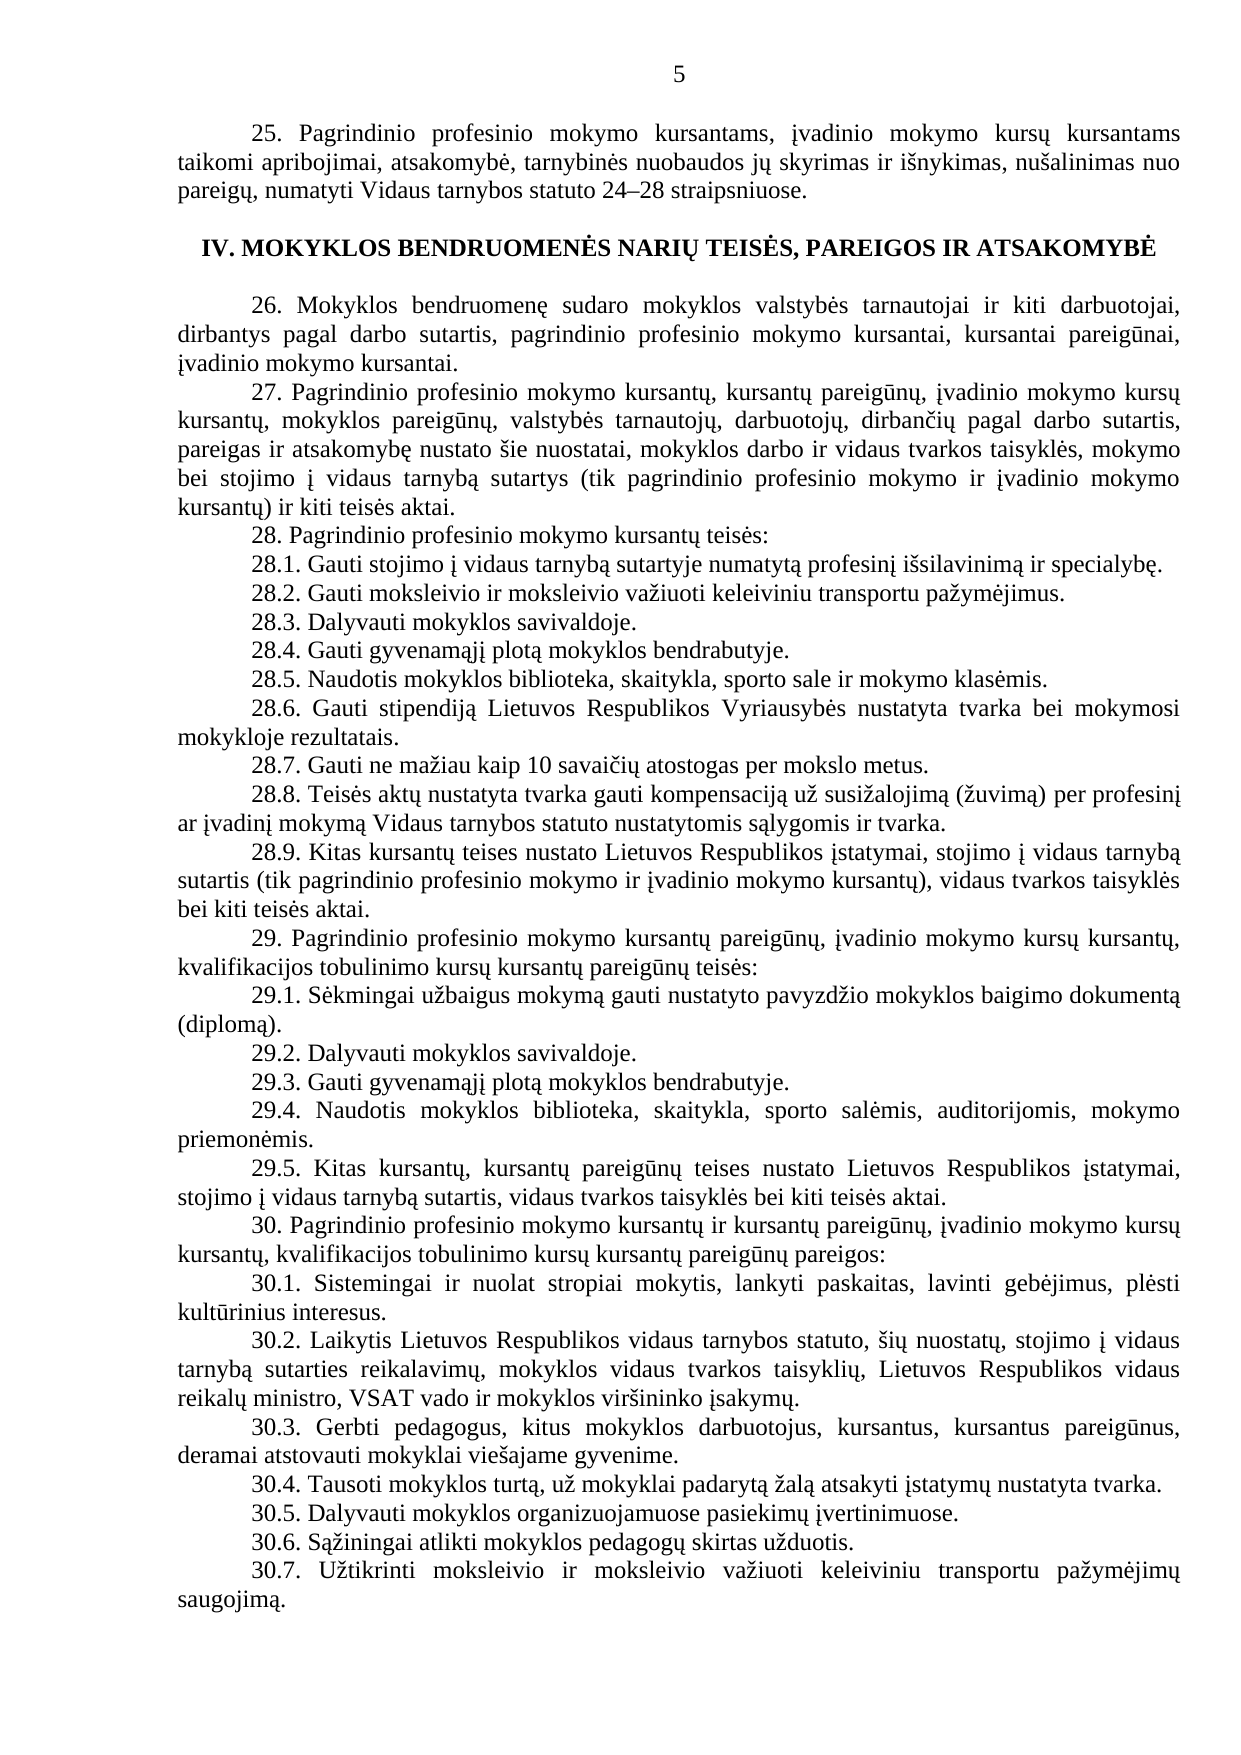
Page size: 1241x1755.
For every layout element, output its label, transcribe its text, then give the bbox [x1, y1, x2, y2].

text IV. MOKYKLOS BENDRUOMENĖS NARIŲ TEISĖS, PAREIGOS IR ATSAKOMYBĖ [177, 233, 1181, 262]
text 27. Pagrindinio profesinio mokymo kursantų, kursantų pareigūnų, įvadinio mokymo kursų kursantų, mokyklos pareigūnų, valstybės tarnautojų, darbuotojų, dirbančių pagal darbo sutartis, pareigas ir atsakomybę nustato šie nuostatai, mokyklos darbo ir vidaus tvarkos taisyklės, mokymo bei stojimo į vidaus tarnybą sutartys (tik pagrindinio profesinio mokymo ir įvadinio mokymo kursantų) ir kiti teisės aktai. [177, 377, 1181, 521]
text 25. Pagrindinio profesinio mokymo kursantams, įvadinio mokymo kursų kursantams taikomi apribojimai, atsakomybė, tarnybinės nuobaudos jų skyrimas ir išnykimas, nušalinimas nuo pareigų, numatyti Vidaus tarnybos statuto 24–28 straipsniuose. [177, 118, 1181, 204]
text 28.3. Dalyvauti mokyklos savivaldoje. [177, 607, 1181, 636]
text 28.8. Teisės aktų nustatyta tvarka gauti kompensaciją už susižalojimą (žuvimą) per profesinį ar įvadinį mokymą Vidaus tarnybos statuto nustatytomis sąlygomis ir tvarka. [177, 779, 1181, 837]
text 29.2. Dalyvauti mokyklos savivaldoje. [177, 1038, 1181, 1067]
text 30.6. Sąžiningai atlikti mokyklos pedagogų skirtas užduotis. [177, 1527, 1181, 1556]
text 30.3. Gerbti pedagogus, kitus mokyklos darbuotojus, kursantus, kursantus pareigūnus, deramai atstovauti mokyklai viešajame gyvenime. [177, 1412, 1181, 1469]
text 29.1. Sėkmingai užbaigus mokymą gauti nustatyto pavyzdžio mokyklos baigimo dokumentą (diplomą). [177, 981, 1181, 1038]
text 28.6. Gauti stipendiją Lietuvos Respublikos Vyriausybės nustatyta tvarka bei mokymosi mokykloje rezultatais. [177, 693, 1181, 751]
text 28.4. Gauti gyvenamąjį plotą mokyklos bendrabutyje. [177, 636, 1181, 664]
text 28.7. Gauti ne mažiau kaip 10 savaičių atostogas per mokslo metus. [177, 751, 1181, 779]
text 28. Pagrindinio profesinio mokymo kursantų teisės: [177, 521, 1181, 549]
text 28.2. Gauti moksleivio ir moksleivio važiuoti keleiviniu transportu pažymėjimus. [177, 578, 1181, 607]
text 29.4. Naudotis mokyklos biblioteka, skaitykla, sporto salėmis, auditorijomis, mokymo priemonėmis. [177, 1096, 1181, 1153]
text 30.7. Užtikrinti moksleivio ir moksleivio važiuoti keleiviniu transportu pažymėjimų saugojimą. [177, 1556, 1181, 1613]
text 30. Pagrindinio profesinio mokymo kursantų ir kursantų pareigūnų, įvadinio mokymo kursų kursantų, kvalifikacijos tobulinimo kursų kursantų pareigūnų pareigos: [177, 1211, 1181, 1268]
text 29.3. Gauti gyvenamąjį plotą mokyklos bendrabutyje. [177, 1067, 1181, 1096]
text 28.9. Kitas kursantų teises nustato Lietuvos Respublikos įstatymai, stojimo į vidaus tarnybą sutartis (tik pagrindinio profesinio mokymo ir įvadinio mokymo kursantų), vidaus tvarkos taisyklės bei kiti teisės aktai. [177, 837, 1181, 923]
text 30.1. Sistemingai ir nuolat stropiai mokytis, lankyti paskaitas, lavinti gebėjimus, plėsti kultūrinius interesus. [177, 1268, 1181, 1326]
text 29.5. Kitas kursantų, kursantų pareigūnų teises nustato Lietuvos Respublikos įstatymai, stojimo į vidaus tarnybą sutartis, vidaus tvarkos taisyklės bei kiti teisės aktai. [177, 1153, 1181, 1211]
text 26. Mokyklos bendruomenę sudaro mokyklos valstybės tarnautojai ir kiti darbuotojai, dirbantys pagal darbo sutartis, pagrindinio profesinio mokymo kursantai, kursantai pareigūnai, įvadinio mokymo kursantai. [177, 291, 1181, 377]
text 28.1. Gauti stojimo į vidaus tarnybą sutartyje numatytą profesinį išsilavinimą ir specialybę. [177, 549, 1181, 578]
text 28.5. Naudotis mokyklos biblioteka, skaitykla, sporto sale ir mokymo klasėmis. [177, 664, 1181, 693]
text 30.2. Laikytis Lietuvos Respublikos vidaus tarnybos statuto, šių nuostatų, stojimo į vidaus tarnybą sutarties reikalavimų, mokyklos vidaus tvarkos taisyklių, Lietuvos Respublikos vidaus reikalų ministro, VSAT vado ir mokyklos viršininko įsakymų. [177, 1326, 1181, 1412]
text 30.5. Dalyvauti mokyklos organizuojamuose pasiekimų įvertinimuose. [177, 1498, 1181, 1527]
text 29. Pagrindinio profesinio mokymo kursantų pareigūnų, įvadinio mokymo kursų kursantų, kvalifikacijos tobulinimo kursų kursantų pareigūnų teisės: [177, 923, 1181, 981]
text 30.4. Tausoti mokyklos turtą, už mokyklai padarytą žalą atsakyti įstatymų nustatyta tvarka. [177, 1469, 1181, 1498]
